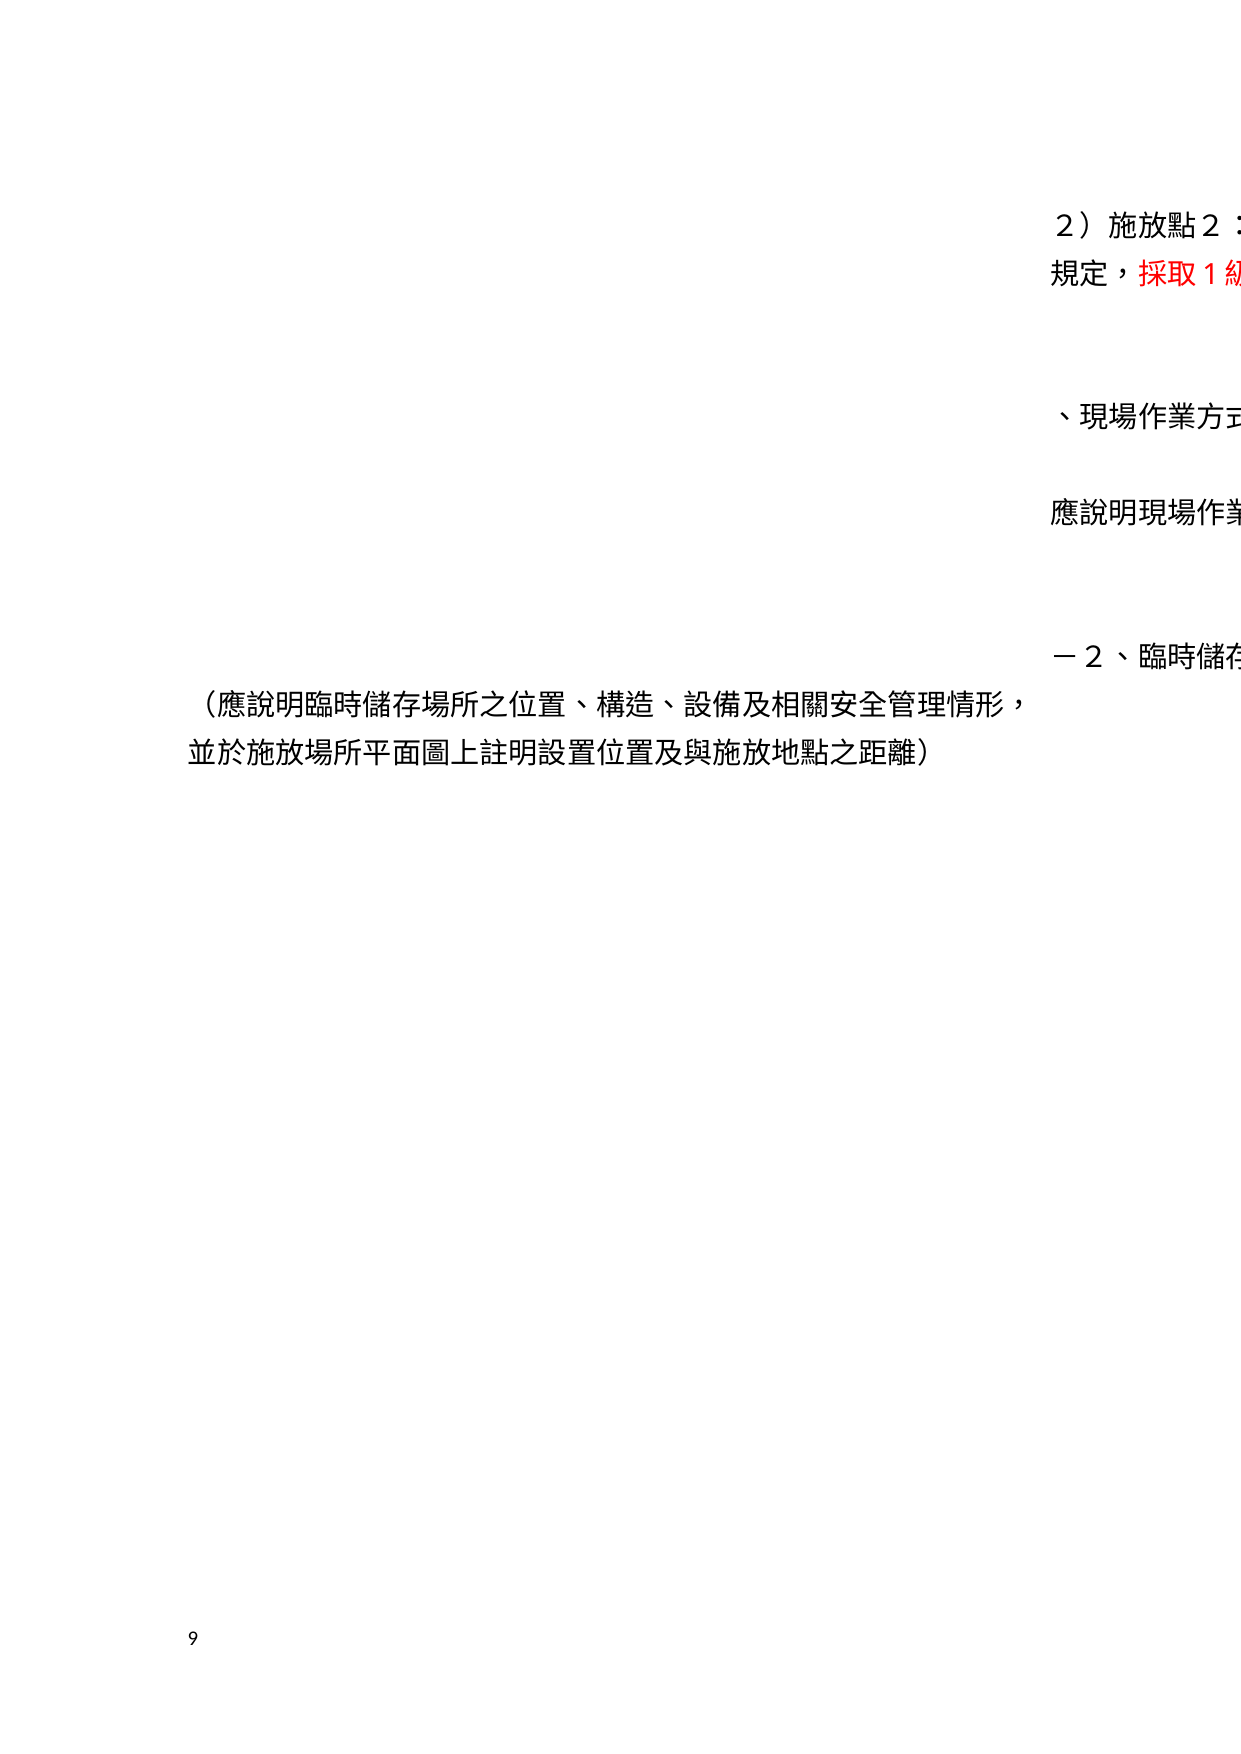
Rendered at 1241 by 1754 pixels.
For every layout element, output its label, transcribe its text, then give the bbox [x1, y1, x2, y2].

text ２－２、臨時儲存場所：本案因施放數量較大（或活動日程較長），於施放作業場所臨近設置臨時儲存場所（設置位置如３－５、施放場所平面圖），說明如下： [1050, 581, 1240, 677]
text （２）施放點２：設計施放之最大專業爆竹煙火為單一煙火彈總重量300公克之4吋（直徑10公分）煙火彈，本案不採取限制施放方式，且煙火彈重量已超過260公克，依上開條文之附表1規定，採取1級安全距離150公尺。 [1050, 150, 1240, 294]
text （應說明現場作業方式並附照片或圖樣說明，並應符合「專業爆竹煙火施放作業及人員資格管理辦法」第4條至第6條規定） [1050, 437, 1240, 533]
text （應說明臨時儲存場所之位置、構造、設備及相關安全管理情形，並於施放場所平面圖上註明設置位置及與施放地點之距離） [188, 677, 1053, 773]
text ４、現場作業方式： [1050, 342, 1240, 437]
